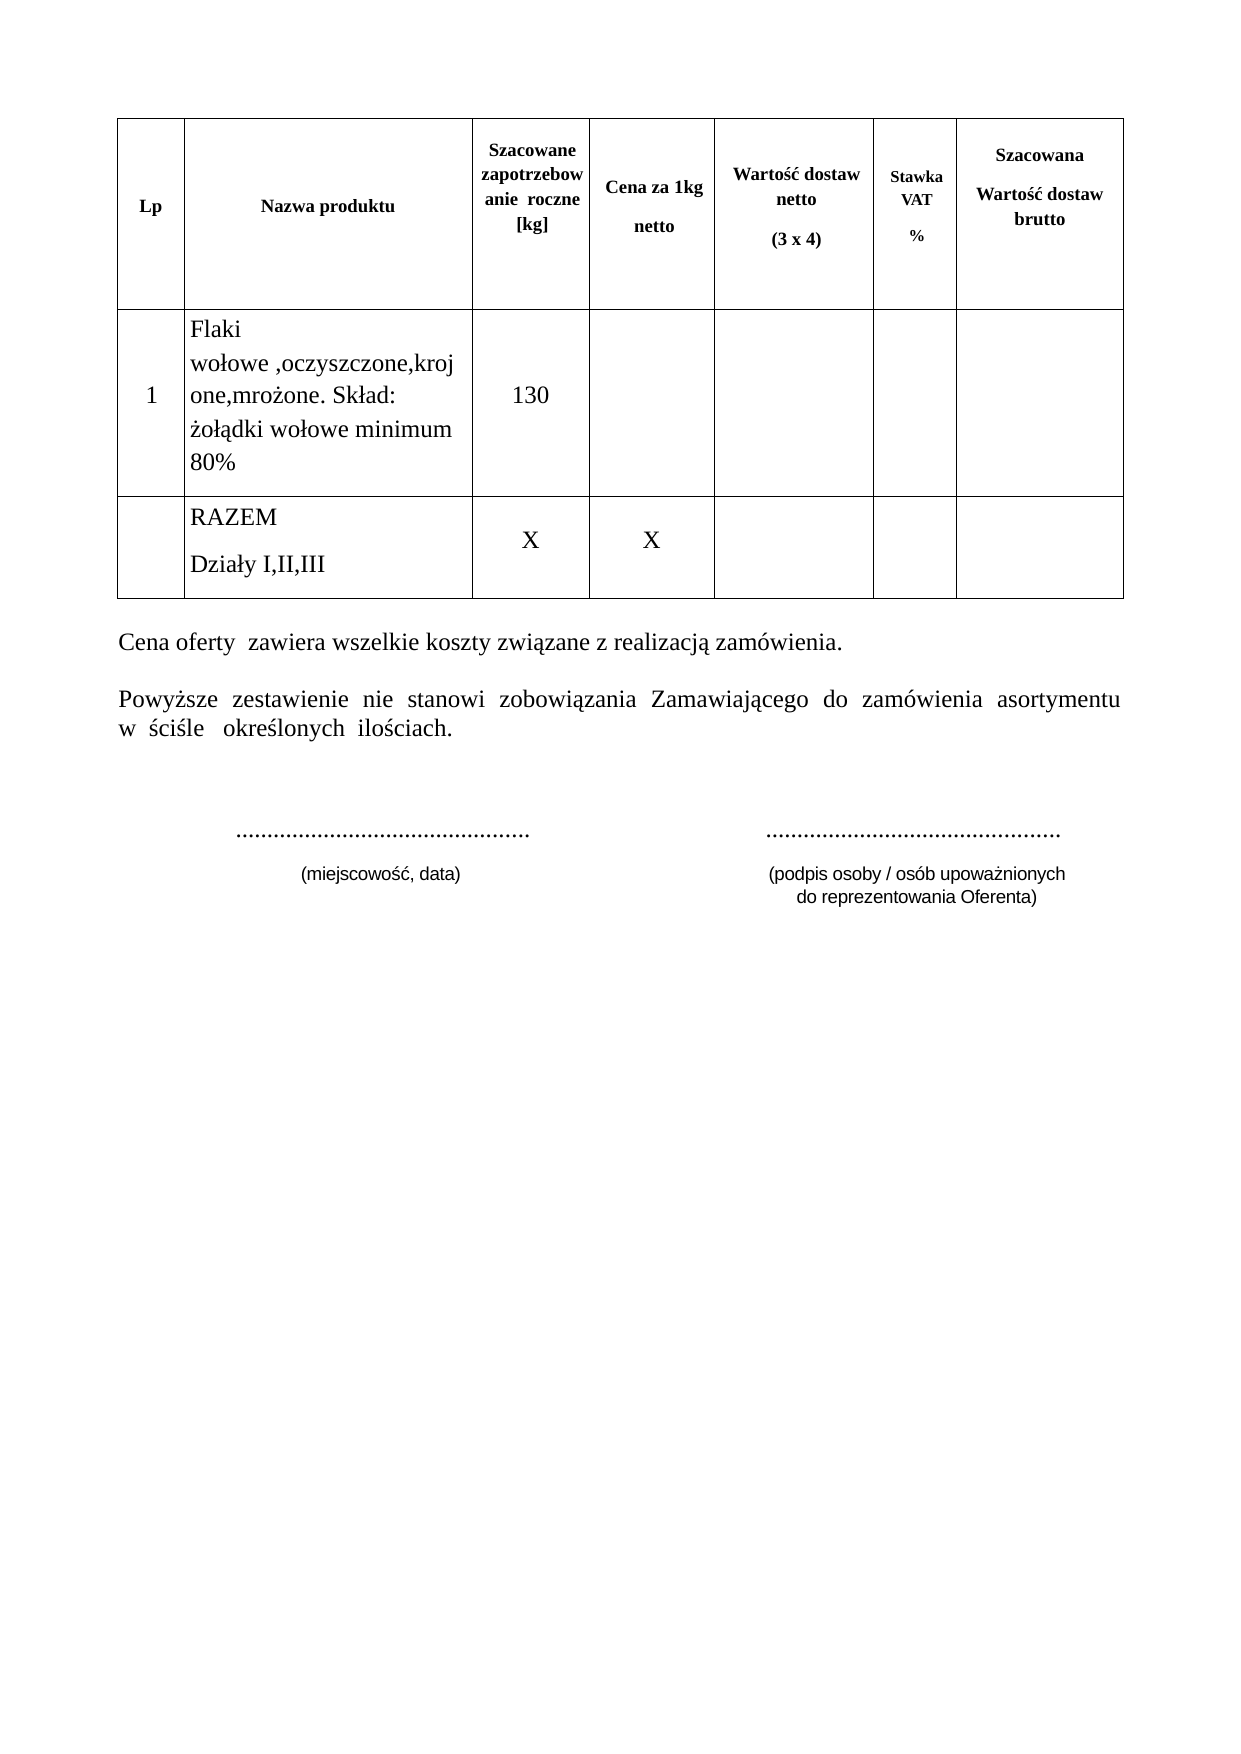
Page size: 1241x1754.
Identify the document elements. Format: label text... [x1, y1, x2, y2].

table_cell [874, 310, 956, 496]
table_cell X [590, 497, 714, 598]
text (miejscowość, data) (podpis osoby / osób upoważnionych do reprezentowania Oferenta) [118, 857, 1122, 907]
table_header Szacowane zapotrzebowanie roczne [kg] [473, 119, 589, 309]
table_header Cena za 1kg netto [590, 119, 714, 309]
table_cell [874, 497, 956, 598]
table_header Szacowana Wartość dostaw brutto [957, 119, 1123, 309]
table_cell 130 [473, 310, 589, 496]
table_cell Flaki wołowe ,oczyszczone,krojone,mrożone. Skład: żołądki wołowe minimum 80% [185, 310, 472, 496]
text Cena oferty zawiera wszelkie koszty związane z realizacją zamówienia. [118, 627, 1122, 656]
table_header Stawka VAT % [874, 119, 956, 309]
table_cell [118, 497, 184, 598]
table_header Wartość dostaw netto (3 x 4) [715, 119, 873, 309]
table_cell [715, 497, 873, 598]
table_cell [715, 310, 873, 496]
table_header Lp [118, 119, 184, 309]
table_header Nazwa produktu [185, 119, 472, 309]
table_cell [590, 310, 714, 496]
table_cell [957, 310, 1123, 496]
table_cell RAZEM Działy I,II,III [185, 497, 472, 598]
table_cell [957, 497, 1123, 598]
text Powyższe zestawienie nie stanowi zobowiązania Zamawiającego do zamówienia asortymentu w ściśle określonych ilościach. [118, 684, 1122, 742]
table_cell 1 [118, 310, 184, 496]
table_cell X [473, 497, 589, 598]
